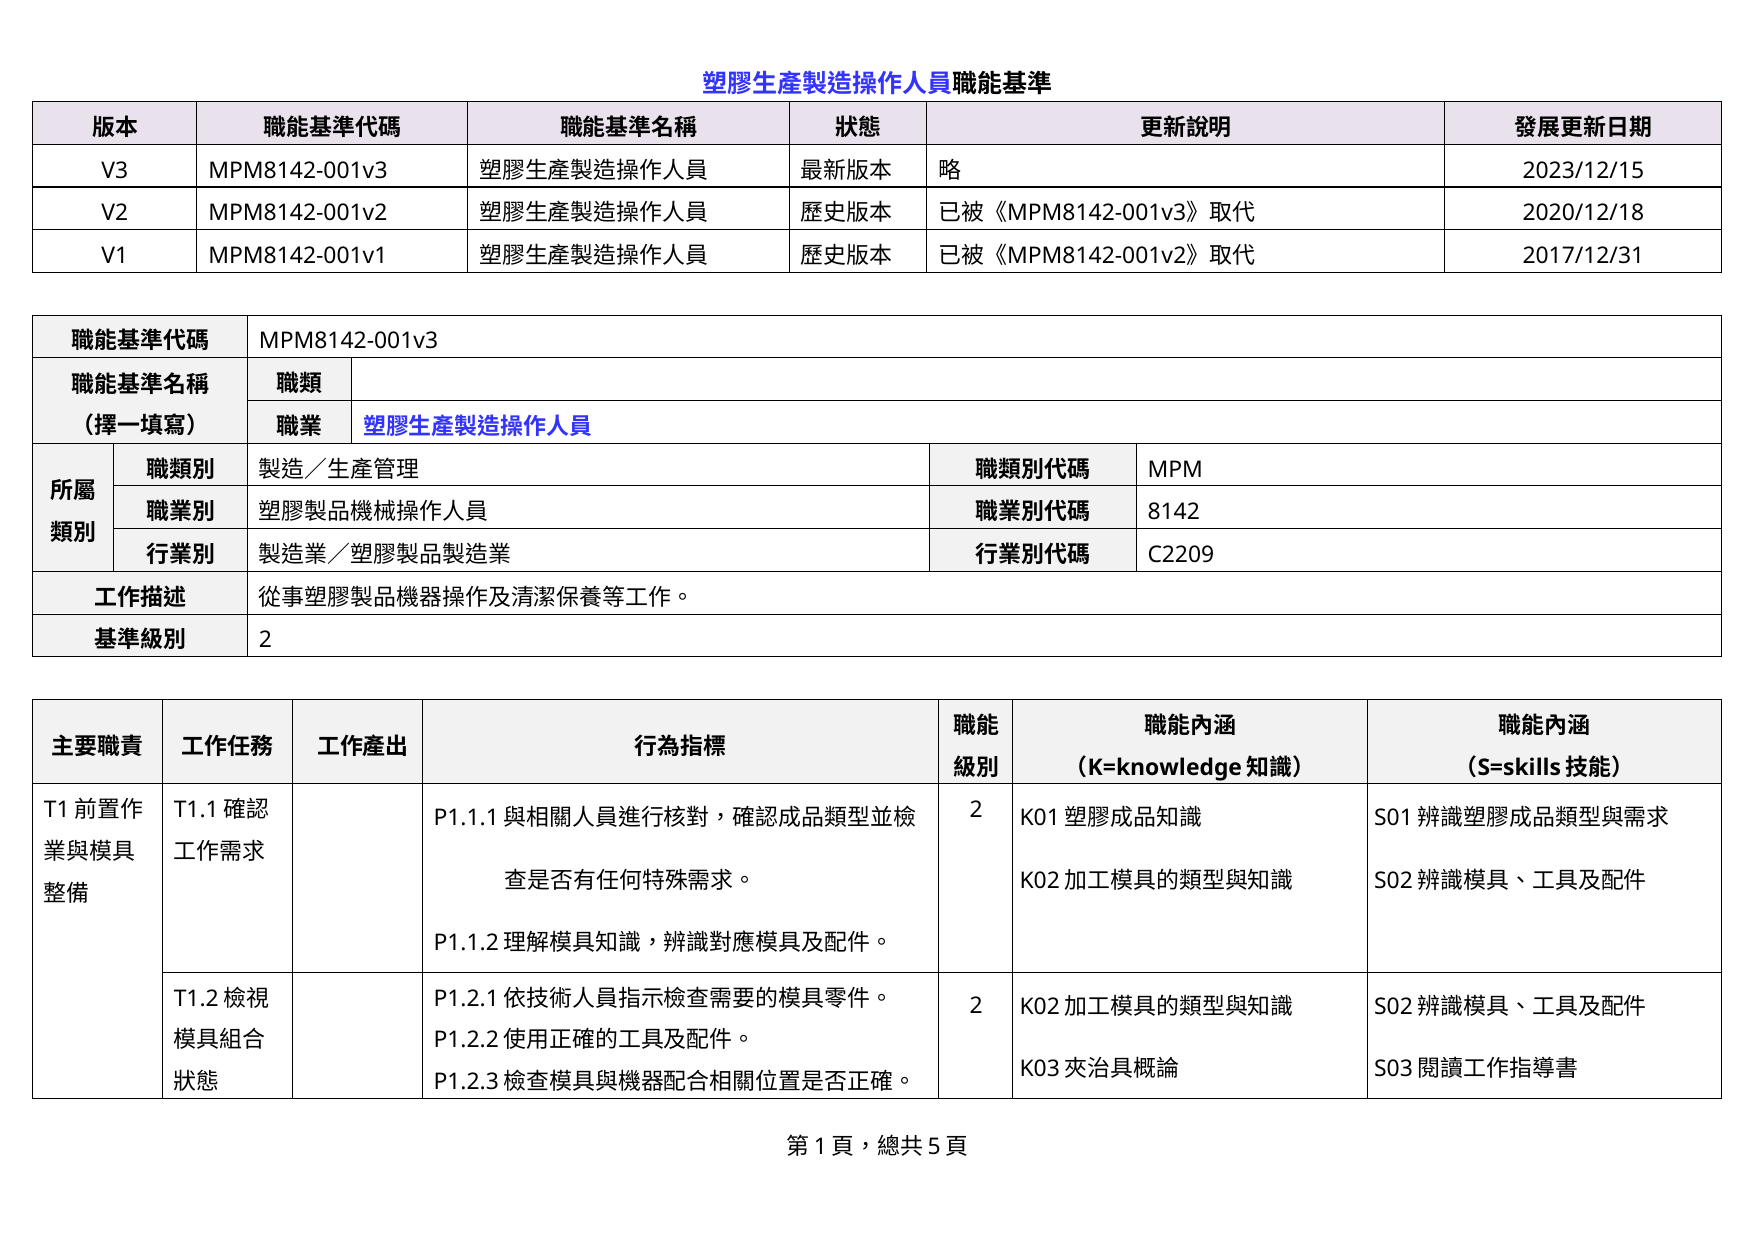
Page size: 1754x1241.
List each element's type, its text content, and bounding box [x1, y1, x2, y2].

table_cell 從事塑膠製品機器操作及清潔保養等工作。 [248, 572, 1721, 613]
table_cell T1.1確認工作需求 [163, 784, 292, 972]
table_cell [352, 358, 1721, 400]
table_header 版本 [33, 102, 196, 144]
table_cell 2 [939, 784, 1012, 972]
table_cell S02辨識模具、工具及配件 S03閱讀工作指導書 [1368, 973, 1721, 1098]
table_cell V2 [33, 188, 196, 229]
table_cell C2209 [1137, 529, 1721, 571]
table_cell V1 [33, 230, 196, 272]
table_cell 塑膠製品機械操作人員 [248, 486, 929, 528]
table_cell V3 [33, 145, 196, 186]
table_cell [293, 784, 422, 972]
table_header 職能基準代碼 [197, 102, 467, 144]
table_cell 職業別代碼 [930, 486, 1136, 528]
table_cell 塑膠生產製造操作人員 [468, 145, 789, 186]
table_header 行為指標 [423, 700, 938, 783]
table_cell 歷史版本 [790, 188, 926, 229]
table_cell 職類別代碼 [930, 444, 1136, 485]
table_header MPM8142-001v3 [248, 316, 1721, 357]
table_cell T1.2檢視模具組合狀態 [163, 973, 292, 1098]
table_cell P1.1.1與相關人員進行核對，確認成品類型並檢查是否有任何特殊需求。 P1.1.2理解模具知識，辨識對應模具及配件。 [423, 784, 938, 972]
table_cell 8142 [1137, 486, 1721, 528]
table_header 職能內涵 （K=knowledge知識） [1013, 700, 1367, 783]
table_header 主要職責 [33, 700, 162, 783]
table_cell 2020/12/18 [1445, 188, 1721, 229]
table_cell 2 [939, 973, 1012, 1098]
table_cell 行業別代碼 [930, 529, 1136, 571]
table_cell 製造業／塑膠製品製造業 [248, 529, 929, 571]
table_cell MPM8142-001v2 [197, 188, 467, 229]
table_header 工作產出 [293, 700, 422, 783]
table_cell 職類別 [114, 444, 247, 485]
table_cell 2017/12/31 [1445, 230, 1721, 272]
table_cell T1前置作業與模具整備 [33, 784, 162, 1098]
table_cell 職業別 [114, 486, 247, 528]
table_cell 2 [248, 615, 1721, 656]
text 塑膠生產製造操作人員職能基準 [118, 59, 1636, 101]
table_cell 職能基準名稱 （擇一填寫） [33, 358, 247, 443]
table_cell MPM [1137, 444, 1721, 485]
table_cell 行業別 [114, 529, 247, 571]
table_cell 職業 [248, 401, 351, 443]
table_cell 最新版本 [790, 145, 926, 186]
table_cell S01辨識塑膠成品類型與需求 S02辨識模具、工具及配件 [1368, 784, 1721, 972]
table_header 工作任務 [163, 700, 292, 783]
table_header 狀態 [790, 102, 926, 144]
table_cell K01塑膠成品知識 K02加工模具的類型與知識 [1013, 784, 1367, 972]
table_cell 塑膠生產製造操作人員 [468, 188, 789, 229]
table_header 職能基準代碼 [33, 316, 247, 357]
table_cell 職類 [248, 358, 351, 400]
table_cell 略 [927, 145, 1444, 186]
table_cell 工作描述 [33, 572, 247, 613]
table_cell 歷史版本 [790, 230, 926, 272]
table_header 職能級別 [939, 700, 1012, 783]
table_cell 製造／生產管理 [248, 444, 929, 485]
table_cell MPM8142-001v1 [197, 230, 467, 272]
table_cell P1.2.1依技術人員指示檢查需要的模具零件。 P1.2.2使用正確的工具及配件。 P1.2.3檢查模具與機器配合相關位置是否正確。 [423, 973, 938, 1098]
table_header 發展更新日期 [1445, 102, 1721, 144]
table_header 職能內涵 （S=skills技能） [1368, 700, 1721, 783]
table_header 職能基準名稱 [468, 102, 789, 144]
table_cell 2023/12/15 [1445, 145, 1721, 186]
table_cell [293, 973, 422, 1098]
table_cell 塑膠生產製造操作人員 [468, 230, 789, 272]
table_cell 已被《MPM8142-001v3》取代 [927, 188, 1444, 229]
table_header 更新說明 [927, 102, 1444, 144]
table_cell K02加工模具的類型與知識 K03夾治具概論 [1013, 973, 1367, 1098]
table_cell 塑膠生產製造操作人員 [352, 401, 1721, 443]
table_cell 所屬類別 [33, 444, 113, 571]
table_cell 基準級別 [33, 615, 247, 656]
table_cell MPM8142-001v3 [197, 145, 467, 186]
table_cell 已被《MPM8142-001v2》取代 [927, 230, 1444, 272]
